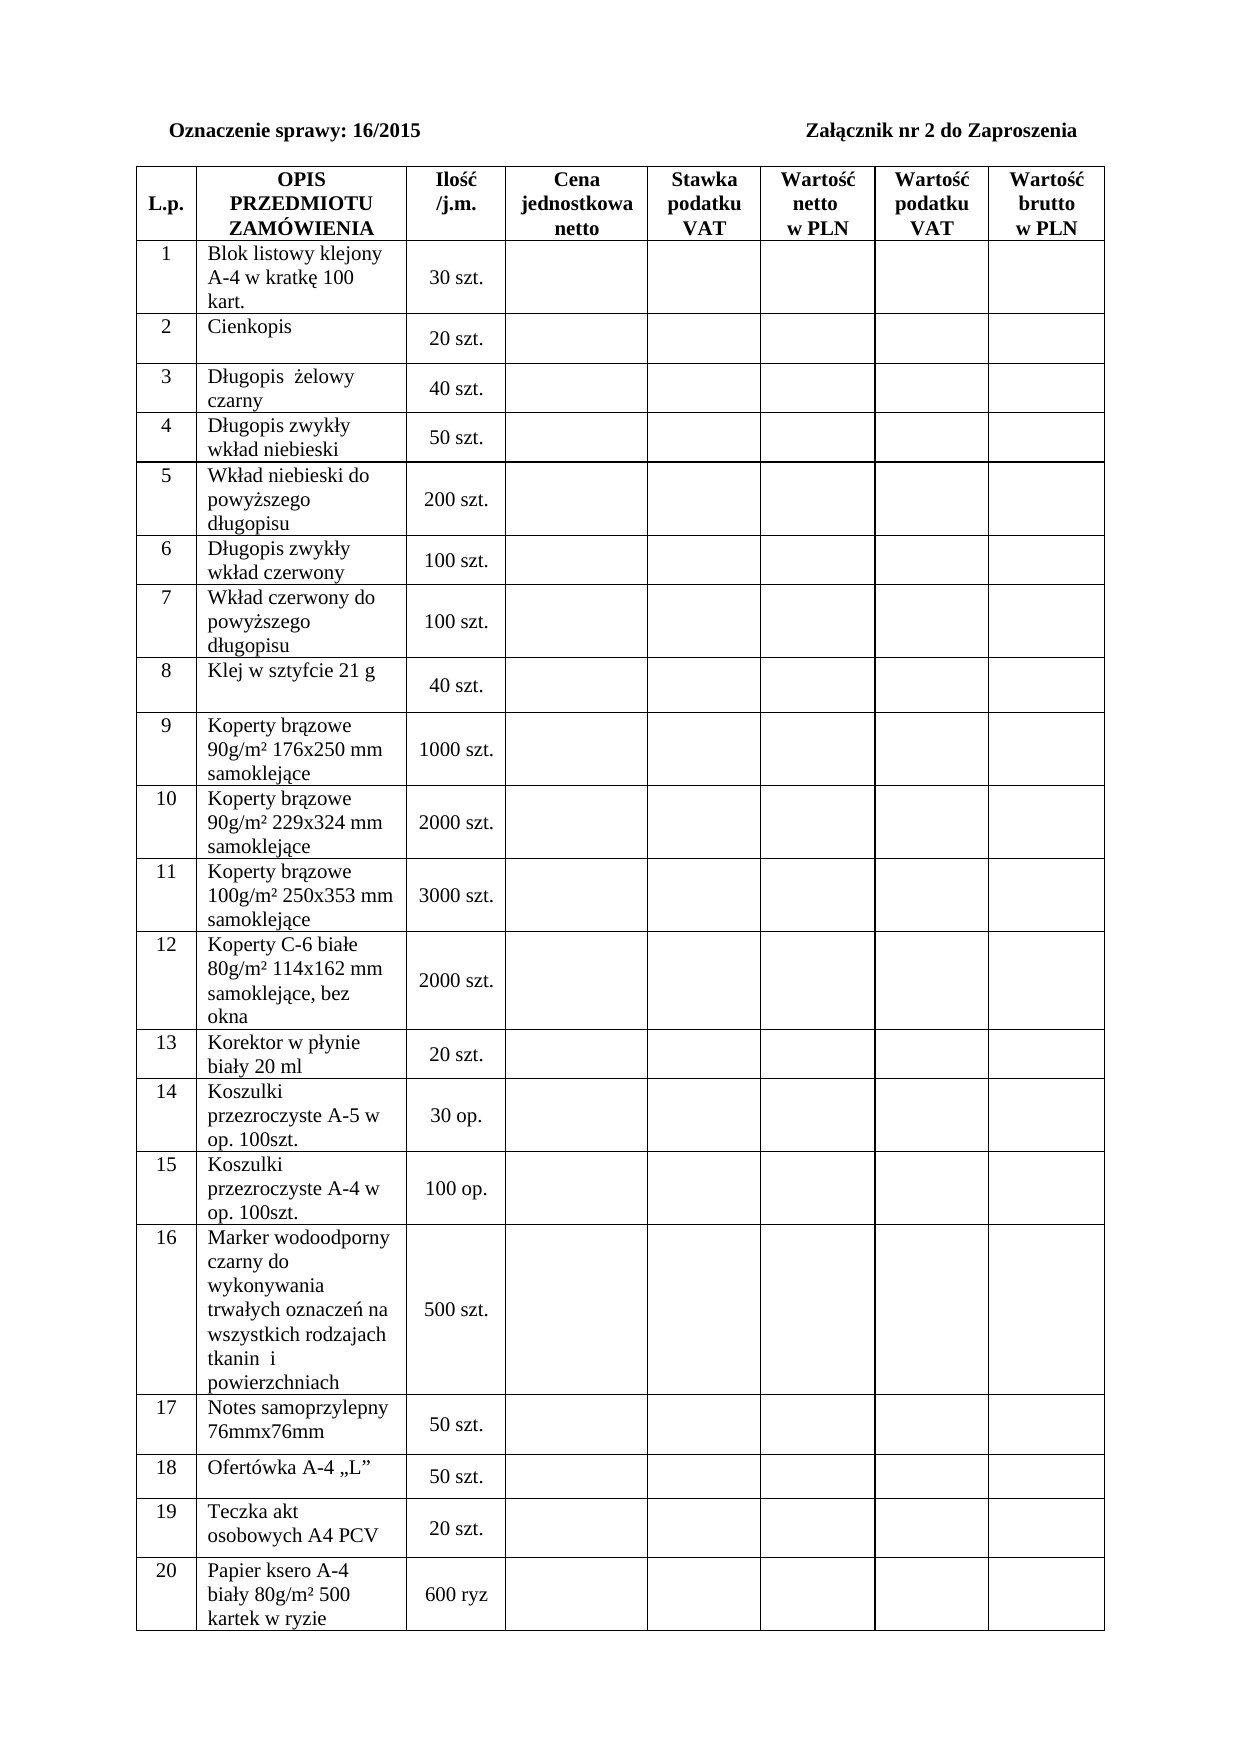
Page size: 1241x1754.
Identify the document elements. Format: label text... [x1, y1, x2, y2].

table_cell [989, 585, 1104, 657]
table_cell [876, 859, 988, 931]
table_cell Notes samoprzylepny 76mmx76mm [197, 1395, 406, 1454]
table_cell [506, 658, 647, 712]
table_cell [648, 241, 760, 313]
table_cell 15 [137, 1152, 196, 1224]
table_cell [989, 536, 1104, 584]
table_cell [876, 713, 988, 785]
table_cell [648, 585, 760, 657]
table_cell [876, 463, 988, 535]
table_cell 2000 szt. [407, 786, 505, 858]
text Oznaczenie sprawy: 16/2015 Załącznik nr 2 do Zaproszenia [148, 118, 1092, 142]
table_cell [876, 932, 988, 1028]
table_cell [506, 463, 647, 535]
table_header Cena jednostkowa netto [506, 167, 647, 239]
table_cell 12 [137, 932, 196, 1028]
table_cell [876, 364, 988, 412]
table_cell [989, 932, 1104, 1028]
table_cell [761, 1225, 874, 1394]
table_cell [989, 364, 1104, 412]
table_cell 20 szt. [407, 1030, 505, 1078]
table_cell Koperty brązowe 90g/m² 229x324 mm samoklejące [197, 786, 406, 858]
table_cell [761, 536, 874, 584]
table_cell [506, 364, 647, 412]
table_cell [761, 1455, 874, 1497]
table_cell [761, 1499, 874, 1557]
table_cell 1 [137, 241, 196, 313]
table_cell [761, 932, 874, 1028]
table_cell [648, 463, 760, 535]
table_cell 50 szt. [407, 1455, 505, 1497]
table_cell [506, 859, 647, 931]
table_cell [506, 536, 647, 584]
table_cell [506, 1455, 647, 1497]
table_cell 5 [137, 463, 196, 535]
table_cell [761, 786, 874, 858]
table_cell [648, 1030, 760, 1078]
table_cell Papier ksero A-4 biały 80g/m² 500 kartek w ryzie [197, 1558, 406, 1630]
table_cell [648, 658, 760, 712]
table_cell [989, 786, 1104, 858]
table_cell [648, 1395, 760, 1454]
table_cell Korektor w płynie biały 20 ml [197, 1030, 406, 1078]
table_cell 8 [137, 658, 196, 712]
table_cell [876, 1499, 988, 1557]
table_cell 3 [137, 364, 196, 412]
table_cell Koszulki przezroczyste A-5 w op. 100szt. [197, 1079, 406, 1151]
table_cell [648, 859, 760, 931]
table_cell [989, 658, 1104, 712]
table_cell 6 [137, 536, 196, 584]
table_cell 14 [137, 1079, 196, 1151]
table_cell [989, 1499, 1104, 1557]
table_cell 20 szt. [407, 314, 505, 363]
table_cell [876, 536, 988, 584]
table_cell 13 [137, 1030, 196, 1078]
table_cell [876, 1225, 988, 1394]
table_cell 20 [137, 1558, 196, 1630]
table_cell 7 [137, 585, 196, 657]
table_cell Marker wodoodporny czarny do wykonywania trwałych oznaczeń na wszystkich rodzajach tkanin i powierzchniach [197, 1225, 406, 1394]
table_cell Długopis zwykły wkład niebieski [197, 413, 406, 461]
table_cell [761, 314, 874, 363]
table_cell 100 op. [407, 1152, 505, 1224]
table_cell [506, 585, 647, 657]
table_cell 100 szt. [407, 536, 505, 584]
table_cell 40 szt. [407, 658, 505, 712]
table_cell Koperty brązowe 90g/m² 176x250 mm samoklejące [197, 713, 406, 785]
table_cell [506, 932, 647, 1028]
table_cell 18 [137, 1455, 196, 1497]
table_cell [506, 314, 647, 363]
table_cell [876, 786, 988, 858]
table_cell [989, 413, 1104, 461]
table_cell Długopis zwykły wkład czerwony [197, 536, 406, 584]
table_cell [876, 658, 988, 712]
table_cell [989, 1395, 1104, 1454]
table_cell [876, 1152, 988, 1224]
table_cell [761, 1030, 874, 1078]
table_cell 500 szt. [407, 1225, 505, 1394]
table_cell Koperty brązowe 100g/m² 250x353 mm samoklejące [197, 859, 406, 931]
table_cell [648, 1455, 760, 1497]
table_cell [876, 1395, 988, 1454]
table_cell [648, 314, 760, 363]
table_cell [761, 1395, 874, 1454]
table_cell [648, 1152, 760, 1224]
table_cell [648, 364, 760, 412]
table_header L.p. [137, 167, 196, 239]
table_cell [876, 314, 988, 363]
table_cell 30 op. [407, 1079, 505, 1151]
table_cell 50 szt. [407, 413, 505, 461]
table_header Wartość podatku VAT [876, 167, 988, 239]
table_cell [506, 713, 647, 785]
table_cell [761, 658, 874, 712]
table_cell Długopis żelowy czarny [197, 364, 406, 412]
table_cell [648, 413, 760, 461]
table_cell 2000 szt. [407, 932, 505, 1028]
table_cell Klej w sztyfcie 21 g [197, 658, 406, 712]
table_cell [761, 859, 874, 931]
table_cell Koperty C-6 białe 80g/m² 114x162 mm samoklejące, bez okna [197, 932, 406, 1028]
table_cell [506, 1499, 647, 1557]
table_header OPIS PRZEDMIOTU ZAMÓWIENIA [197, 167, 406, 239]
table_cell Blok listowy klejony A-4 w kratkę 100 kart. [197, 241, 406, 313]
table_cell [876, 413, 988, 461]
table_cell [506, 786, 647, 858]
table_cell 50 szt. [407, 1395, 505, 1454]
table_cell [648, 536, 760, 584]
table_cell [989, 241, 1104, 313]
table_cell [989, 1455, 1104, 1497]
table_cell 40 szt. [407, 364, 505, 412]
table_cell [989, 1558, 1104, 1630]
table_cell 3000 szt. [407, 859, 505, 931]
table_cell 20 szt. [407, 1499, 505, 1557]
table_cell [648, 1499, 760, 1557]
table_cell [648, 713, 760, 785]
table_cell [761, 364, 874, 412]
table_cell [648, 932, 760, 1028]
table_cell 17 [137, 1395, 196, 1454]
table_cell [648, 1225, 760, 1394]
table_cell [506, 241, 647, 313]
table_cell [876, 1079, 988, 1151]
table_header Wartość netto w PLN [761, 167, 874, 239]
table_cell [761, 1079, 874, 1151]
table_cell [506, 1225, 647, 1394]
table_cell Koszulki przezroczyste A-4 w op. 100szt. [197, 1152, 406, 1224]
table_cell [648, 786, 760, 858]
table_cell 1000 szt. [407, 713, 505, 785]
table_cell [506, 1558, 647, 1630]
table_cell [876, 585, 988, 657]
table_cell 11 [137, 859, 196, 931]
table_cell 4 [137, 413, 196, 461]
table_cell 19 [137, 1499, 196, 1557]
table_cell [761, 463, 874, 535]
table_cell [989, 1079, 1104, 1151]
table_cell 30 szt. [407, 241, 505, 313]
table_cell [506, 1079, 647, 1151]
table_cell 100 szt. [407, 585, 505, 657]
table_cell 200 szt. [407, 463, 505, 535]
table_header Stawka podatku VAT [648, 167, 760, 239]
table_cell [876, 1558, 988, 1630]
table_cell [648, 1079, 760, 1151]
table_cell [989, 1152, 1104, 1224]
table_cell Ofertówka A-4 „L” [197, 1455, 406, 1497]
table_cell 16 [137, 1225, 196, 1394]
table_cell [876, 1030, 988, 1078]
table_cell [989, 1030, 1104, 1078]
table_cell [761, 585, 874, 657]
table_cell [506, 413, 647, 461]
table_header Ilość /j.m. [407, 167, 505, 239]
table_cell [989, 859, 1104, 931]
table_cell 2 [137, 314, 196, 363]
table_cell Teczka akt osobowych A4 PCV [197, 1499, 406, 1557]
table_cell [876, 241, 988, 313]
table_cell [761, 413, 874, 461]
table_cell [876, 1455, 988, 1497]
table_cell Wkład czerwony do powyższego długopisu [197, 585, 406, 657]
table_cell Wkład niebieski do powyższego długopisu [197, 463, 406, 535]
table_cell [506, 1030, 647, 1078]
table_cell [648, 1558, 760, 1630]
table_cell [761, 713, 874, 785]
table_cell [506, 1152, 647, 1224]
table_cell 10 [137, 786, 196, 858]
table_cell [989, 314, 1104, 363]
table_cell 600 ryz [407, 1558, 505, 1630]
table_cell [989, 1225, 1104, 1394]
table_cell [989, 463, 1104, 535]
table_cell 9 [137, 713, 196, 785]
table_cell [761, 1152, 874, 1224]
table_cell [989, 713, 1104, 785]
table_cell [761, 1558, 874, 1630]
table_cell [761, 241, 874, 313]
table_cell [506, 1395, 647, 1454]
table_cell Cienkopis [197, 314, 406, 363]
table_header Wartość brutto w PLN [989, 167, 1104, 239]
